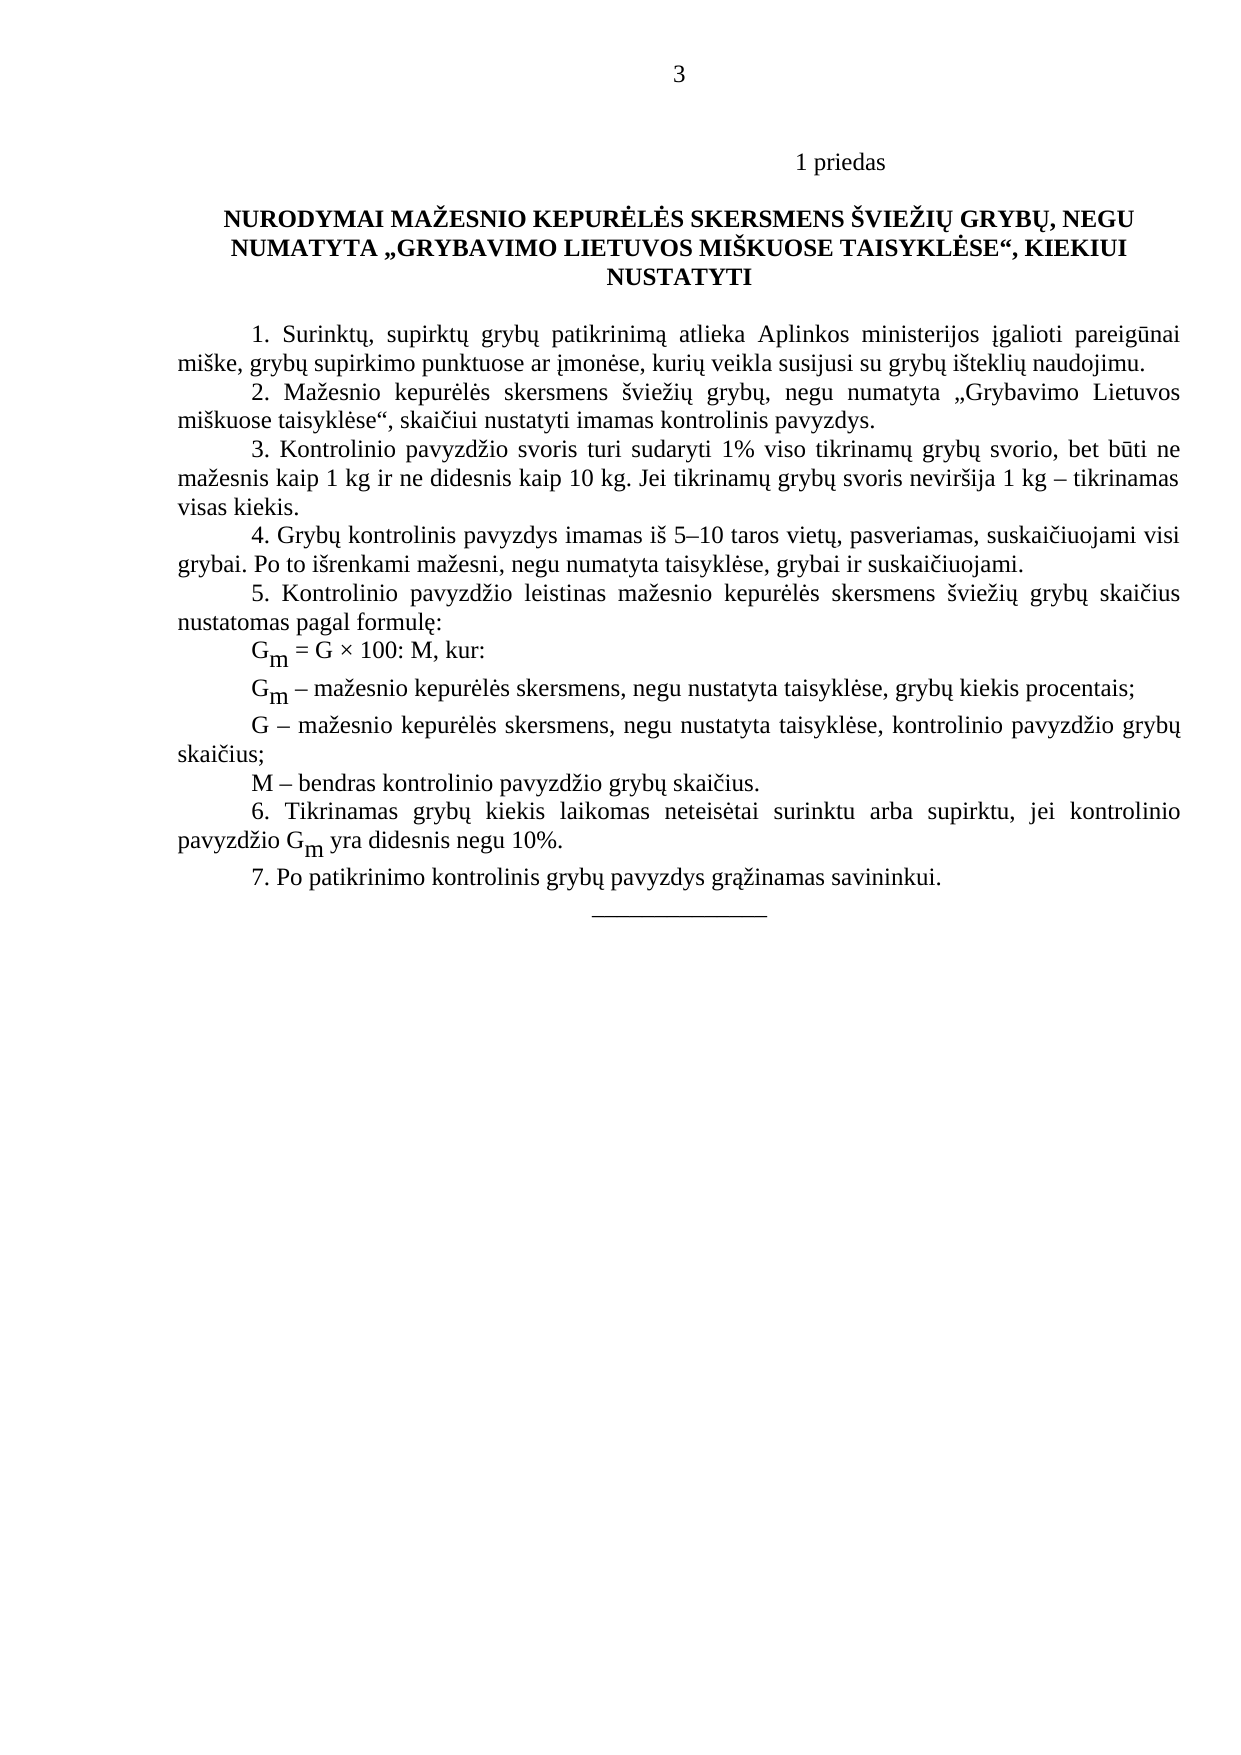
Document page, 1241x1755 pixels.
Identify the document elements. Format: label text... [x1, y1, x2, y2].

text 2. Mažesnio kepurėlės skersmens šviežių grybų, negu numatyta „Grybavimo Lietuvos miškuose taisyklėse“, skaičiui nustatyti imamas kontrolinis pavyzdys. [177, 377, 1181, 434]
text 4. Grybų kontrolinis pavyzdys imamas iš 5–10 taros vietų, pasveriamas, suskaičiuojami visi grybai. Po to išrenkami mažesni, negu numatyta taisyklėse, grybai ir suskaičiuojami. [177, 521, 1181, 578]
text 1 priedas [177, 147, 1181, 176]
text 1. Surinktų, supirktų grybų patikrinimą atlieka Aplinkos ministerijos įgalioti pareigūnai miške, grybų supirkimo punktuose ar įmonėse, kurių veikla susijusi su grybų išteklių naudojimu. [177, 319, 1181, 377]
text G – mažesnio kepurėlės skersmens, negu nustatyta taisyklėse, kontrolinio pavyzdžio grybų skaičius; [177, 710, 1181, 768]
text Gm – mažesnio kepurėlės skersmens, negu nustatyta taisyklėse, grybų kiekis procentais; [177, 673, 1181, 710]
text ______________ [177, 891, 1181, 920]
text 5. Kontrolinio pavyzdžio leistinas mažesnio kepurėlės skersmens šviežių grybų skaičius nustatomas pagal formulę: [177, 578, 1181, 636]
text 6. Tikrinamas grybų kiekis laikomas neteisėtai surinktu arba supirktu, jei kontrolinio pavyzdžio Gm yra didesnis negu 10%. [177, 796, 1181, 862]
text M – bendras kontrolinio pavyzdžio grybų skaičius. [177, 768, 1181, 796]
text 3. Kontrolinio pavyzdžio svoris turi sudaryti 1% viso tikrinamų grybų svorio, bet būti ne mažesnis kaip 1 kg ir ne didesnis kaip 10 kg. Jei tikrinamų grybų svoris neviršija 1 kg – tikrinamas visas kiekis. [177, 434, 1181, 521]
text 7. Po patikrinimo kontrolinis grybų pavyzdys grąžinamas savininkui. [177, 862, 1181, 891]
text Gm = G × 100: M, kur: [177, 636, 1181, 673]
text Nurodymai mažesnio kepurėlės skersmens šviežių grybų, negu numatyta „Grybavimo Lietuvos miškuose taisyklėse“, kiekiui nustatyti [177, 204, 1181, 291]
